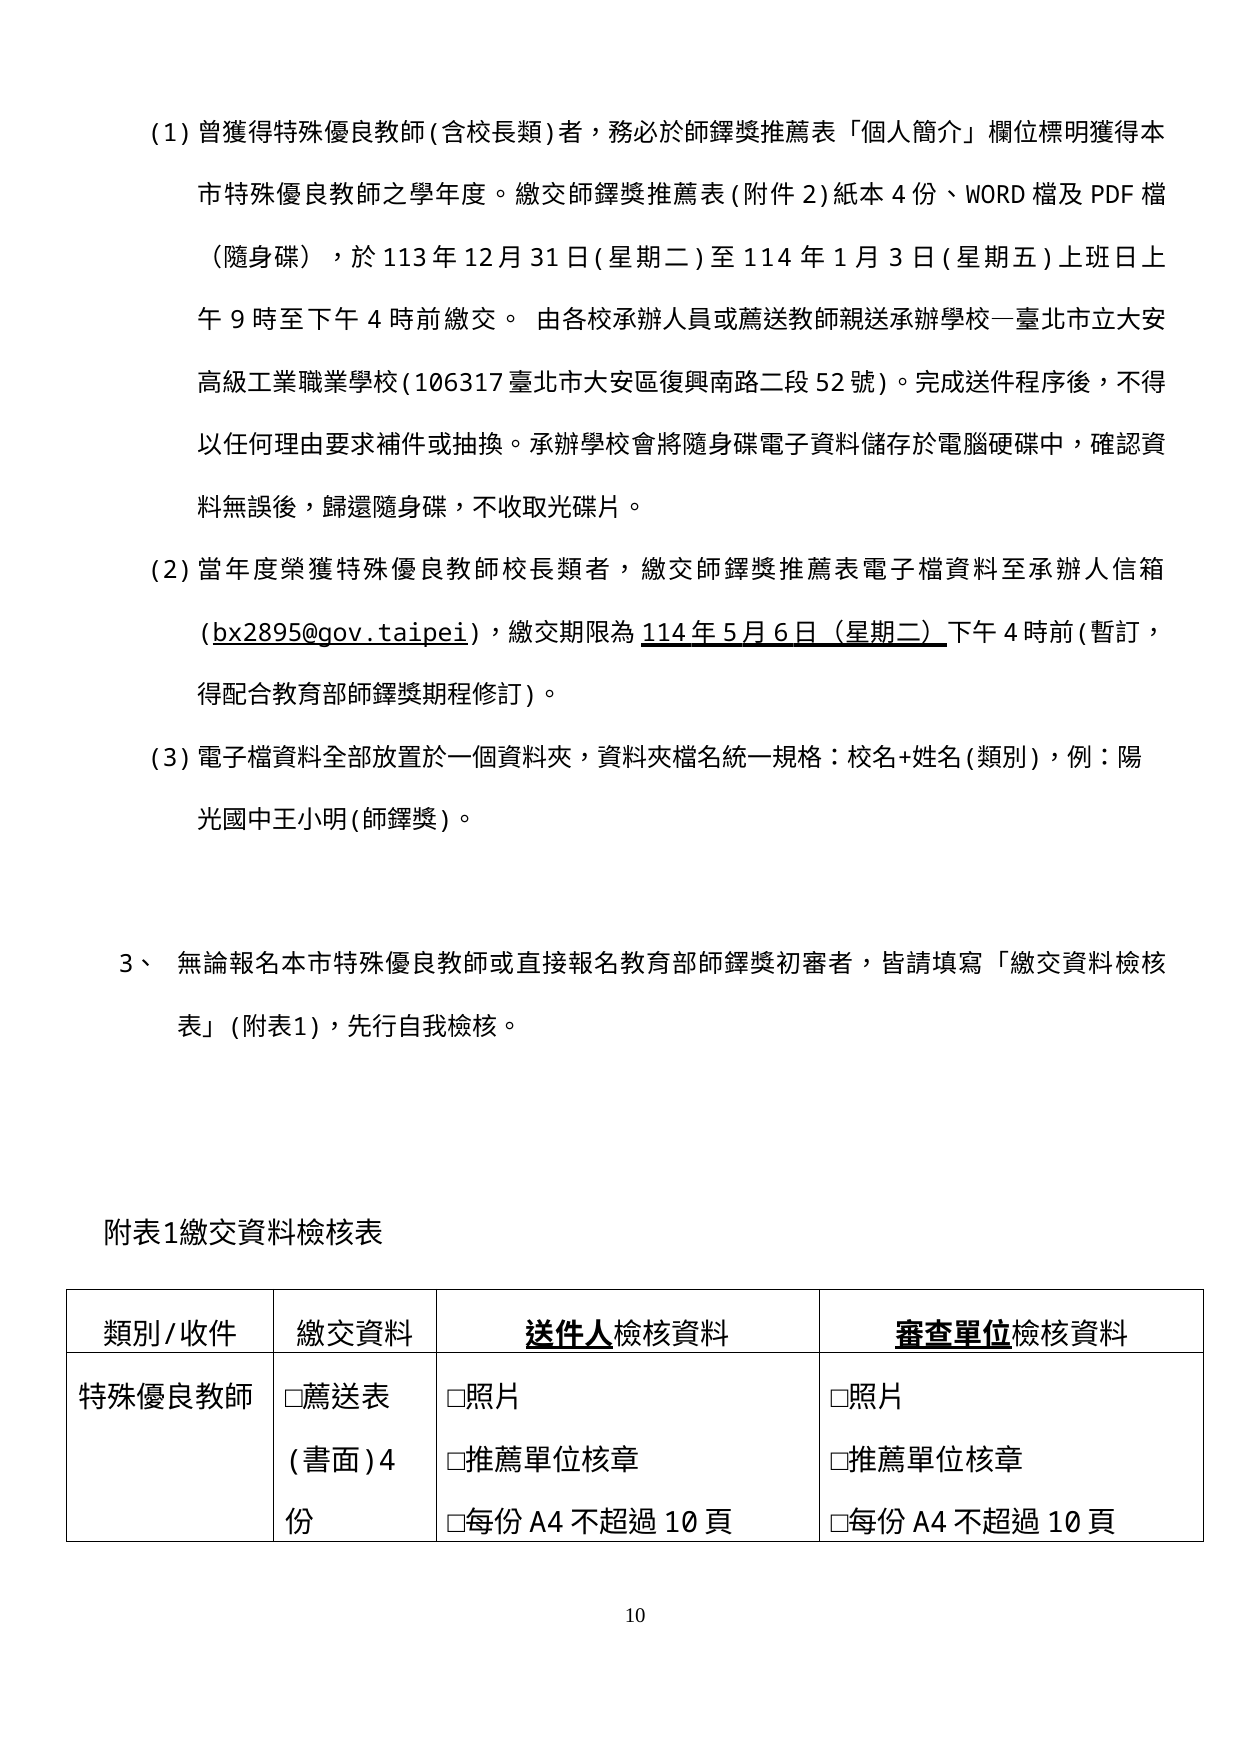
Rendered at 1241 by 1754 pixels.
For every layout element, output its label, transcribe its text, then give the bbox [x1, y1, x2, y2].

text 附表1繳交資料檢核表 [103, 1189, 1167, 1251]
table_header 送件人檢核資料 [437, 1290, 819, 1352]
table_cell □薦送表(書面)4份 [274, 1353, 436, 1541]
list 曾獲得特殊優良教師(含校長類)者，務必於師鐸獎推薦表「個人簡介」欄位標明獲得本市特殊優良教師之學年度。繳交師鐸獎推薦表(附件2)紙本4份、WORD檔及PDF檔（隨身碟），於113年12月31日(星期二)至114年1月3日(星期五)上班日上午9時至下午4時前繳交。 由各校承辦人員或薦送教師親送承辦學校—臺北市立大安高級工業職業學校(106317臺北市大安區復興南路二段52號)。完成送件程序後，不得以任何理由要求補件或抽換。承辦學校會將隨身碟電子資料儲存於電腦硬碟中，確認資料無誤後，歸還隨身碟，不收取光碟片。 [147, 89, 1167, 526]
table_header 審查單位檢核資料 [820, 1290, 1203, 1352]
table_cell 特殊優良教師 [67, 1353, 273, 1541]
table_cell □照片 □推薦單位核章 □每份A4不超過10頁 [820, 1353, 1203, 1541]
list 無論報名本市特殊優良教師或直接報名教育部師鐸獎初審者，皆請填寫「繳交資料檢核表」(附表1)，先行自我檢核。 [118, 920, 1167, 1045]
table_header 類別/收件 [67, 1290, 273, 1352]
list 當年度榮獲特殊優良教師校長類者，繳交師鐸獎推薦表電子檔資料至承辦人信箱(bx2895@gov.taipei)，繳交期限為114年5月6日（星期二）下午4時前(暫訂，得配合教育部師鐸獎期程修訂)。 [147, 526, 1167, 714]
list 電子檔資料全部放置於一個資料夾，資料夾檔名統一規格：校名+姓名(類別)，例：陽光國中王小明(師鐸獎)。 [147, 714, 1167, 839]
table_header 繳交資料 [274, 1290, 436, 1352]
table_cell □照片 □推薦單位核章 □每份A4不超過10頁 [437, 1353, 819, 1541]
